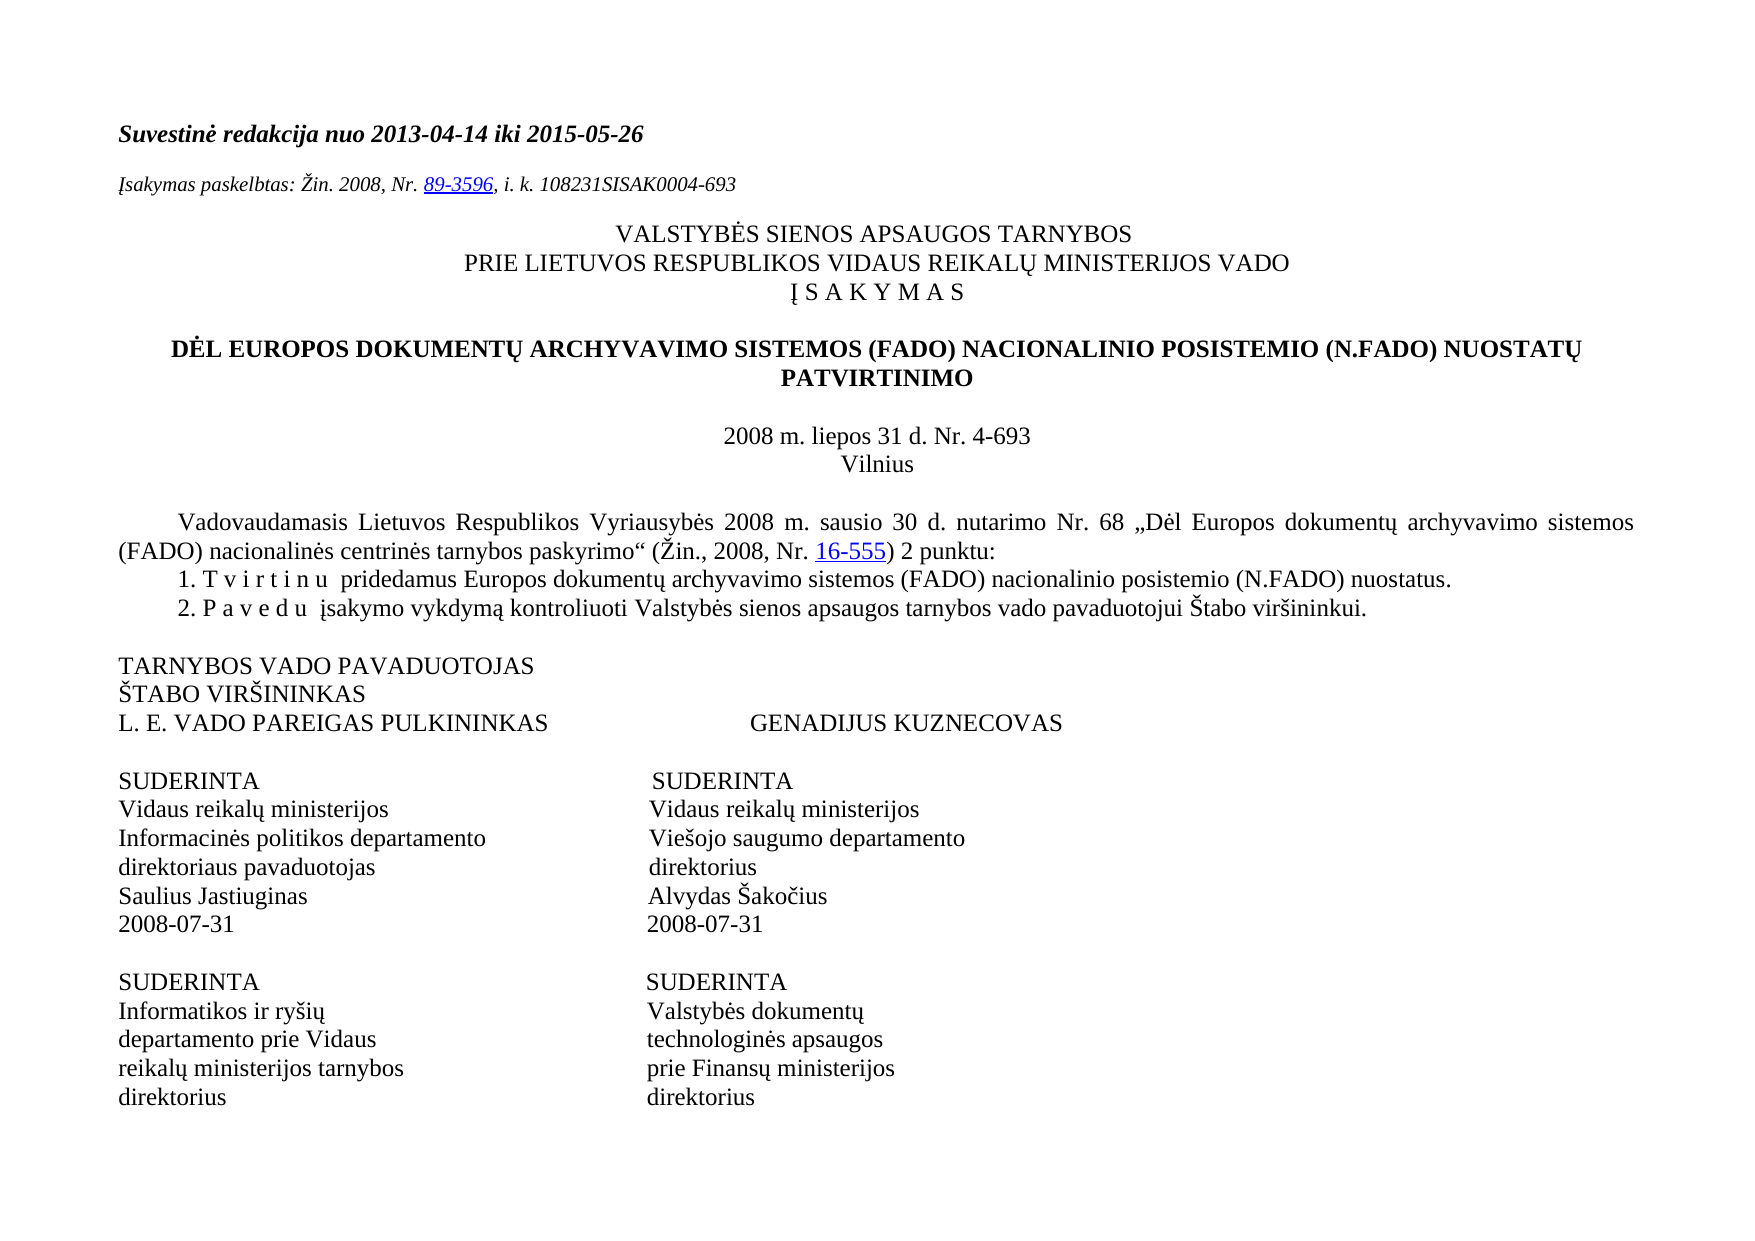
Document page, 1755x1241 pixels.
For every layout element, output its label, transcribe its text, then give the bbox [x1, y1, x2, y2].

text SUDERINTA SUDERINTA [118, 967, 1636, 996]
text Saulius Jastiuginas Alvydas Šakočius [118, 881, 1636, 909]
text direktoriaus pavaduotojas direktorius [118, 852, 1636, 881]
text L. E. VADO PAREIGAS PULKININKAS GENADIJUS KUZNECOVAS [118, 708, 1636, 737]
text ŠTABO VIRŠININKAS [118, 679, 1636, 708]
text Vilnius [118, 449, 1636, 478]
text Vidaus reikalų ministerijos Vidaus reikalų ministerijos [118, 794, 1636, 823]
text direktorius direktorius [118, 1082, 1636, 1111]
text DĖL EUROPOS DOKUMENTŲ ARCHYVAVIMO SISTEMOS (FADO) NACIONALINIO POSISTEMIO (N.FADO) NUOSTATŲ PATVIRTINIMO [118, 334, 1636, 392]
text Informacinės politikos departamento Viešojo saugumo departamento [118, 823, 1636, 852]
text VALSTYBĖS SIENOS APSAUGOS TARNYBOS [118, 219, 1636, 248]
text ĮSAKYMAS [118, 277, 1636, 306]
text Suvestinė redakcija nuo 2013-04-14 iki 2015-05-26 [118, 119, 1636, 147]
text TARNYBOS VADO PAVADUOTOJAS [118, 651, 1636, 679]
text 2. Pavedu įsakymo vykdymą kontroliuoti Valstybės sienos apsaugos tarnybos vado pavaduotojui Štabo viršininkui. [118, 593, 1636, 622]
text 1. Tvirtinu pridedamus Europos dokumentų archyvavimo sistemos (FADO) nacionalinio posistemio (N.FADO) nuostatus. [118, 564, 1636, 593]
text SUDERINTA SUDERINTA [118, 766, 1636, 794]
text Informatikos ir ryšių Valstybės dokumentų [118, 996, 1636, 1024]
text departamento prie Vidaus technologinės apsaugos [118, 1024, 1636, 1053]
text 2008 m. liepos 31 d. Nr. 4-693 [118, 421, 1636, 449]
text Vadovaudamasis Lietuvos Respublikos Vyriausybės 2008 m. sausio 30 d. nutarimo Nr. 68 „Dėl Europos dokumentų archyvavimo sistemos (FADO) nacionalinės centrinės tarnybos paskyrimo“ (Žin., 2008, Nr. 16-555) 2 punktu: [118, 507, 1636, 564]
text Įsakymas paskelbtas: Žin. 2008, Nr. 89-3596, i. k. 108231SISAK0004-693 [118, 171, 1636, 196]
text PRIE LIETUVOS RESPUBLIKOS VIDAUS REIKALŲ MINISTERIJOS VADO [118, 248, 1636, 277]
text 2008-07-31 2008-07-31 [118, 909, 1636, 938]
text reikalų ministerijos tarnybos prie Finansų ministerijos [118, 1053, 1636, 1082]
